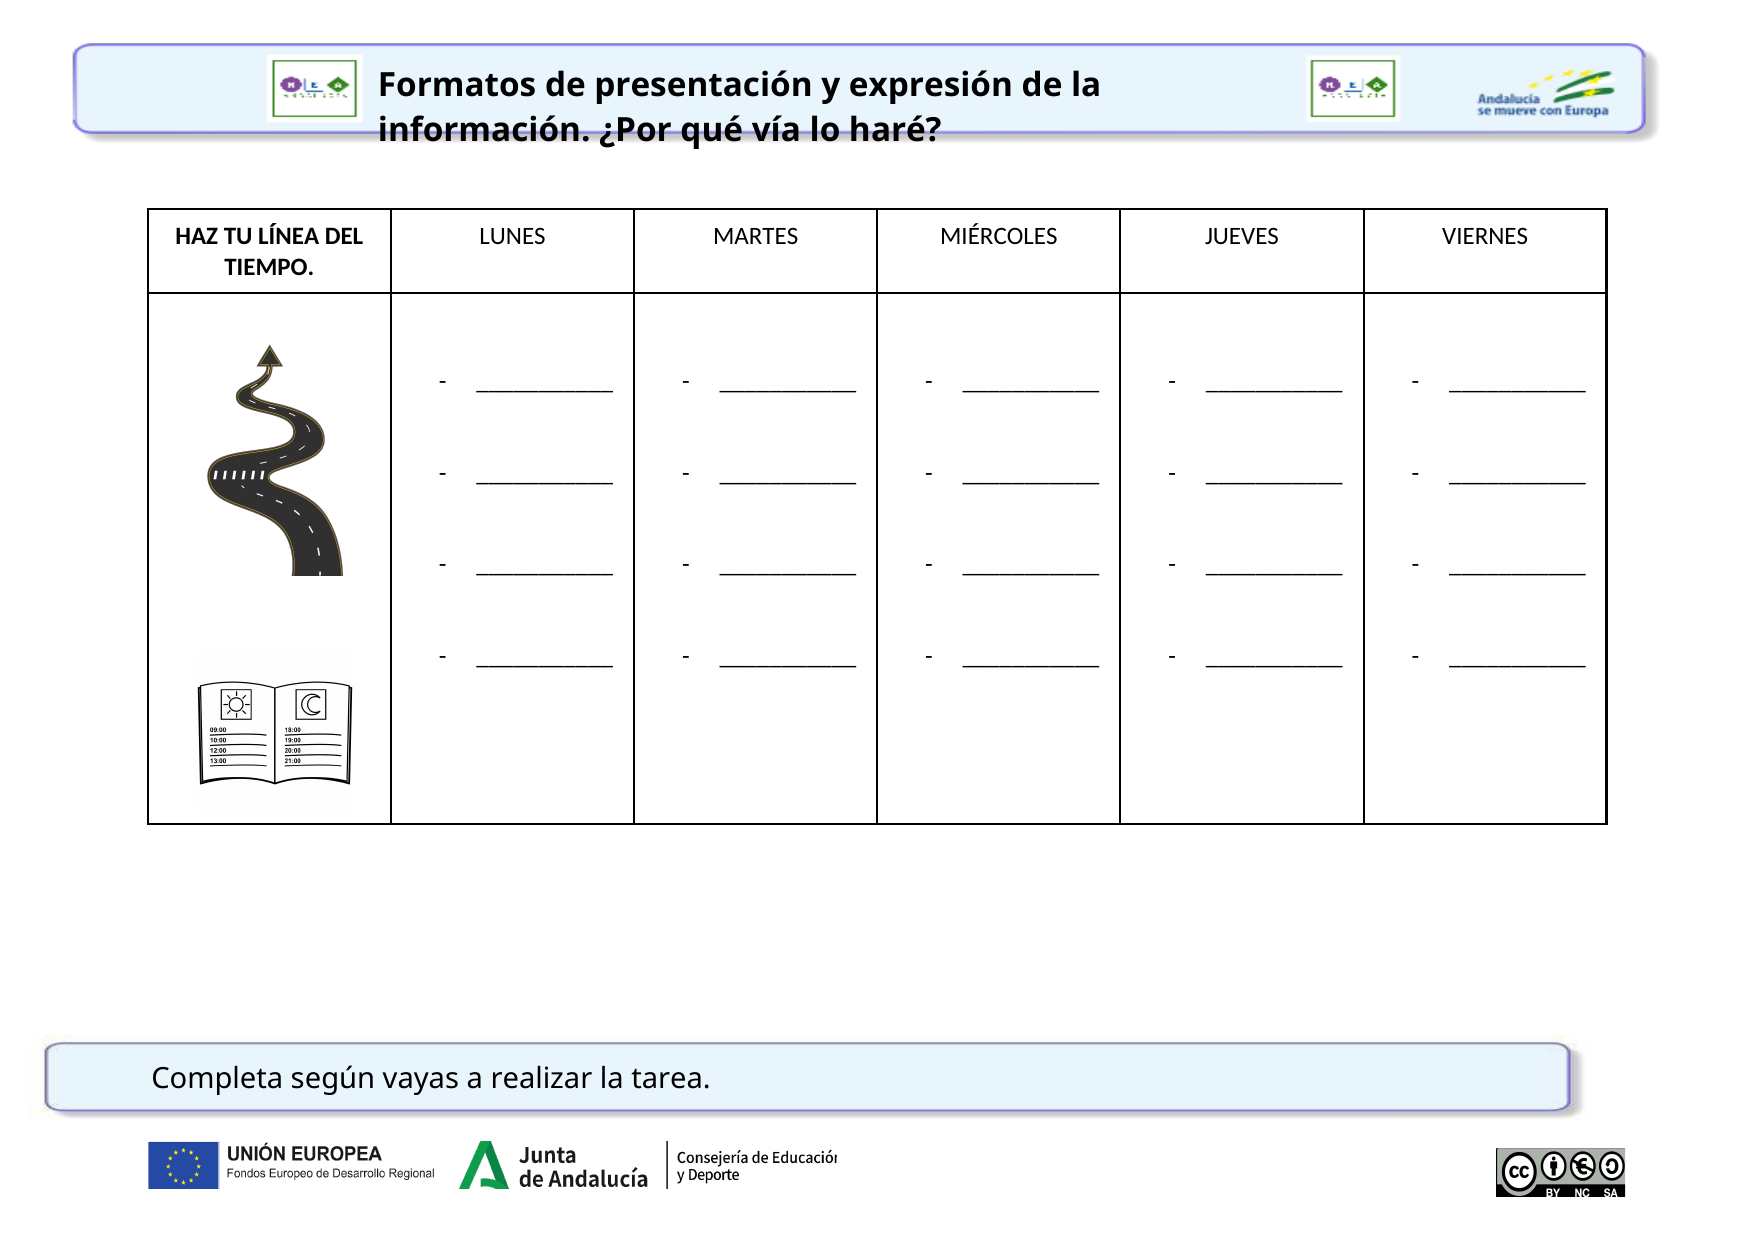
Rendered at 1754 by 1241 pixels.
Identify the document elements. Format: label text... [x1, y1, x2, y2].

table_cell ___________ ___________ ___________ ___________ [1121, 294, 1363, 823]
table_header JUEVES [1121, 210, 1363, 292]
table_cell ___________ ___________ ___________ ___________ [392, 294, 633, 823]
picture [1496, 1148, 1626, 1197]
picture [194, 652, 356, 813]
table_cell ___________ ___________ ___________ ___________ [1365, 294, 1605, 823]
table_cell [149, 294, 390, 823]
picture [57, 34, 1683, 149]
picture [687, 127, 694, 137]
table_cell ___________ ___________ ___________ ___________ [635, 294, 876, 823]
table_header MIÉRCOLES [878, 210, 1119, 292]
table_header HAZ TU LÍNEA DEL TIEMPO. [149, 210, 390, 292]
table_header VIERNES [1365, 210, 1605, 292]
picture [192, 338, 361, 576]
picture [28, 1035, 1607, 1123]
table_header MARTES [635, 210, 876, 292]
picture [147, 1141, 838, 1189]
table_cell ___________ ___________ ___________ ___________ [878, 294, 1119, 823]
table_header LUNES [392, 210, 633, 292]
